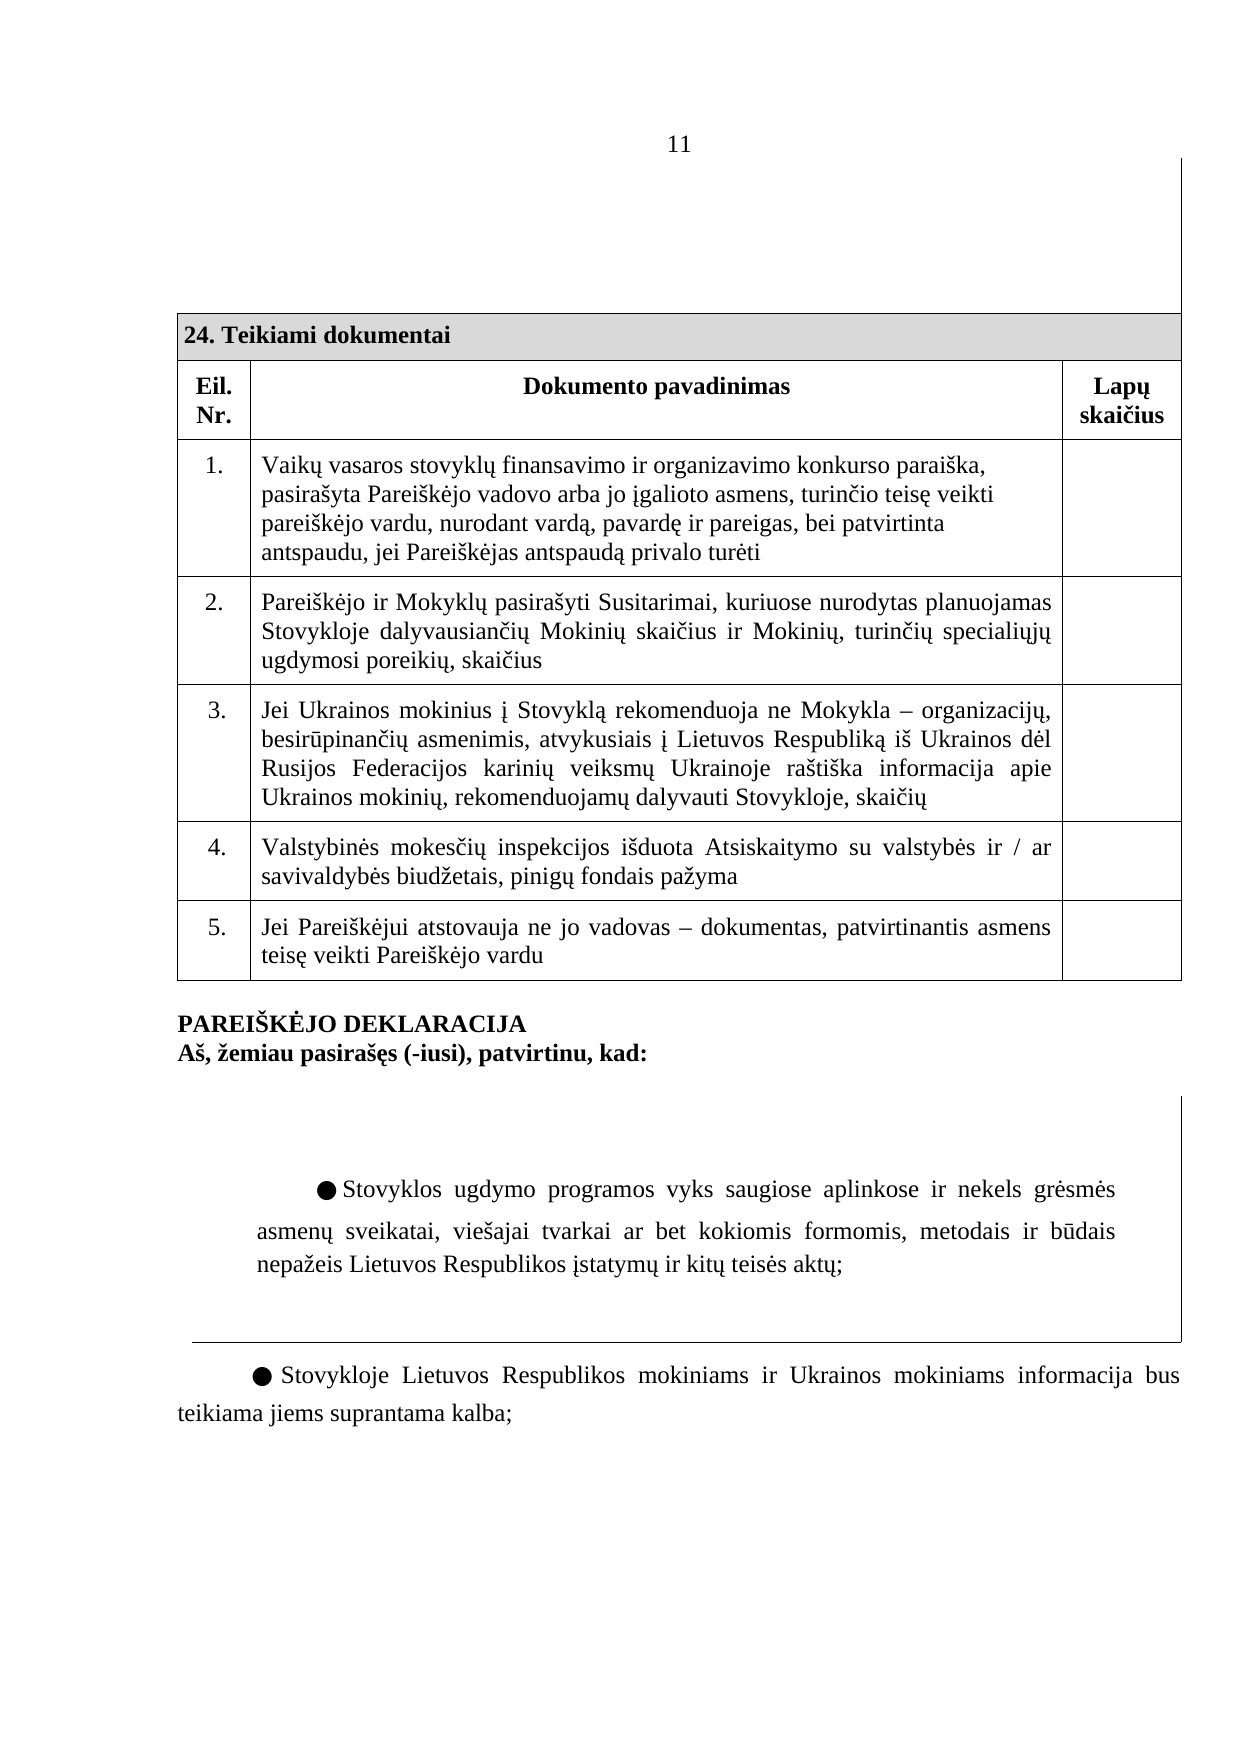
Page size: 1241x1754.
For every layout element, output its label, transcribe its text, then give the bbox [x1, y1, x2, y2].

table_cell Valstybinės mokesčių inspekcijos išduota Atsiskaitymo su valstybės ir / ar savivaldybės biudžetais, pinigų fondais pažyma [251, 822, 1062, 900]
text Aš, žemiau pasirašęs (-iusi), patvirtinu, kad: [177, 1038, 1181, 1067]
table_cell Pareiškėjo ir Mokyklų pasirašyti Susitarimai, kuriuose nurodytas planuojamas Stovykloje dalyvausiančių Mokinių skaičius ir Mokinių, turinčių specialiųjų ugdymosi poreikių, skaičius [251, 577, 1062, 684]
table_cell [1063, 577, 1181, 684]
table_header 24. Teikiami dokumentai [178, 314, 1181, 360]
text PAREIŠKĖJO DEKLARACIJA [177, 1009, 1181, 1038]
table_cell [1063, 440, 1181, 576]
table_cell [1063, 901, 1181, 980]
table_cell Dokumento pavadinimas [251, 361, 1062, 439]
table_cell Vaikų vasaros stovyklų finansavimo ir organizavimo konkurso paraiška, pasirašyta Pareiškėjo vadovo arba jo įgalioto asmens, turinčio teisę veikti pareiškėjo vardu, nurodant vardą, pavardę ir pareigas, bei patvirtinta antspaudu, jei Pareiškėjas antspaudą privalo turėti [251, 440, 1062, 576]
table_cell 4. [178, 822, 250, 900]
table_cell Lapų skaičius [1063, 361, 1181, 439]
table_cell 1. [178, 440, 250, 576]
text ● Stovyklos ugdymo programos vyks saugiose aplinkose ir nekels grėsmės asmenų sveikatai, viešajai tvarkai ar bet kokiomis formomis, metodais ir būdais nepažeis Lietuvos Respublikos įstatymų ir kitų teisės aktų; [192, 1096, 1181, 1342]
table_cell Jei Ukrainos mokinius į Stovyklą rekomenduoja ne Mokykla – organizacijų, besirūpinančių asmenimis, atvykusiais į Lietuvos Respubliką iš Ukrainos dėl Rusijos Federacijos karinių veiksmų Ukrainoje raštiška informacija apie Ukrainos mokinių, rekomenduojamų dalyvauti Stovykloje, skaičių [251, 685, 1062, 821]
table_cell [1063, 822, 1181, 900]
table_cell Eil. Nr. [178, 361, 250, 439]
table_cell 3. [178, 685, 250, 821]
text ● Stovykloje Lietuvos Respublikos mokiniams ir Ukrainos mokiniams informacija bus teikiama jiems suprantama kalba; [177, 1346, 1181, 1426]
table_cell [1063, 685, 1181, 821]
table_cell 5. [178, 901, 250, 980]
table_cell 2. [178, 577, 250, 684]
table_cell Jei Pareiškėjui atstovauja ne jo vadovas – dokumentas, patvirtinantis asmens teisę veikti Pareiškėjo vardu [251, 901, 1062, 980]
